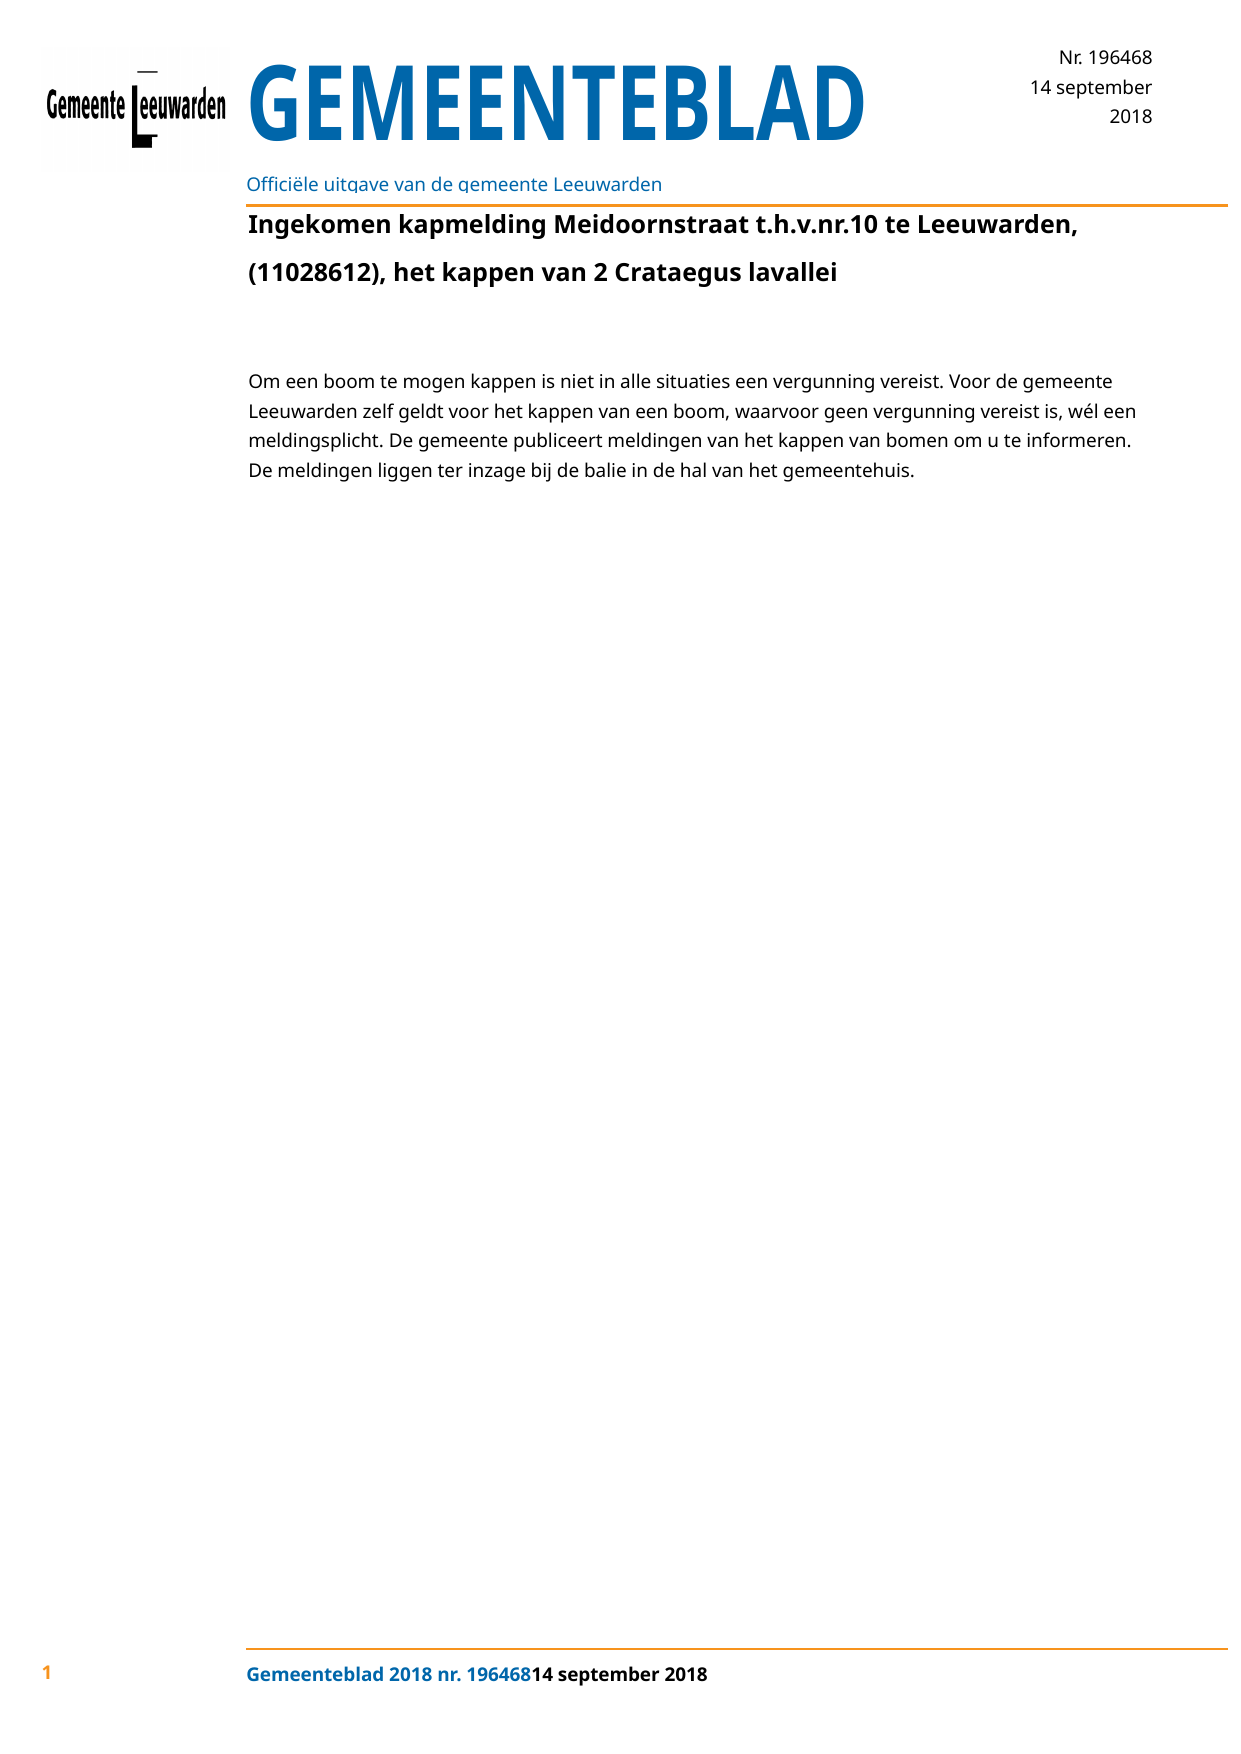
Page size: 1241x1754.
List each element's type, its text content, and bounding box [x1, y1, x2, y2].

text Om een boom te mogen kappen is niet in alle situaties een vergunning vereist. Voor de gemeente Leeuwarden zelf geldt voor het kappen van een boom, waarvoor geen vergunning vereist is, wél een meldingsplicht. De gemeente publiceert meldingen van het kappen van bomen om u te informeren. De meldingen liggen ter inzage bij de balie in de hal van het gemeentehuis. [248, 368, 1152, 483]
text Ingekomen kapmelding Meidoornstraat t.h.v.nr.10 te Leeuwarden, (11028612), het kappen van 2 Crataegus lavallei [248, 207, 1152, 288]
picture [41, 47, 231, 172]
